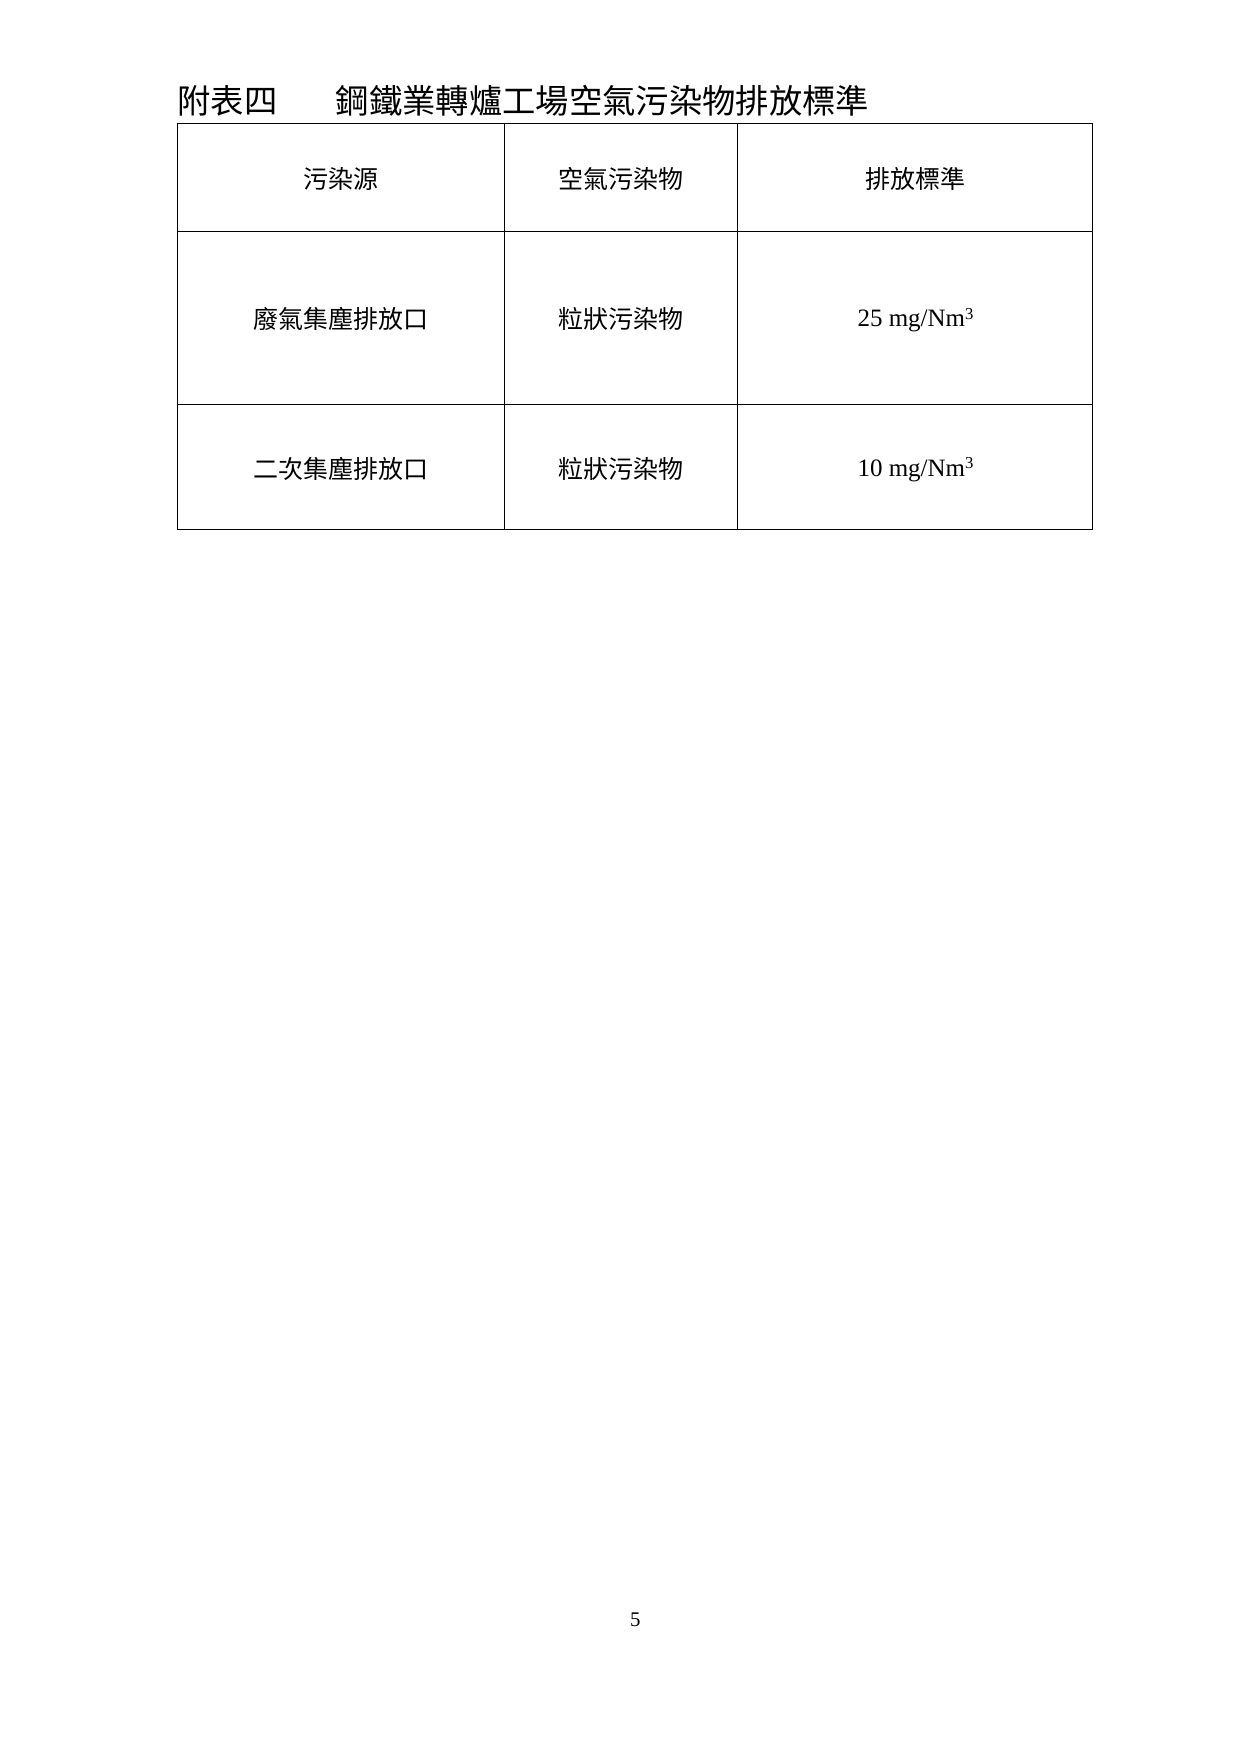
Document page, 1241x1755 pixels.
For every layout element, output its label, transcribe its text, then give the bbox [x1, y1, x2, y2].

table_header 空氣污染物 [505, 124, 737, 231]
table_cell 10 mg/Nm3 [738, 405, 1092, 529]
table_cell 廢氣集塵排放口 [178, 232, 504, 404]
table_cell 粒狀污染物 [505, 232, 737, 404]
table_header 污染源 [178, 124, 504, 231]
title 附表四 鋼鐵業轉爐工場空氣污染物排放標準 [177, 75, 1093, 123]
table_cell 粒狀污染物 [505, 405, 737, 529]
table_cell 二次集塵排放口 [178, 405, 504, 529]
table_header 排放標準 [738, 124, 1092, 231]
table_cell 25 mg/Nm3 [738, 232, 1092, 404]
